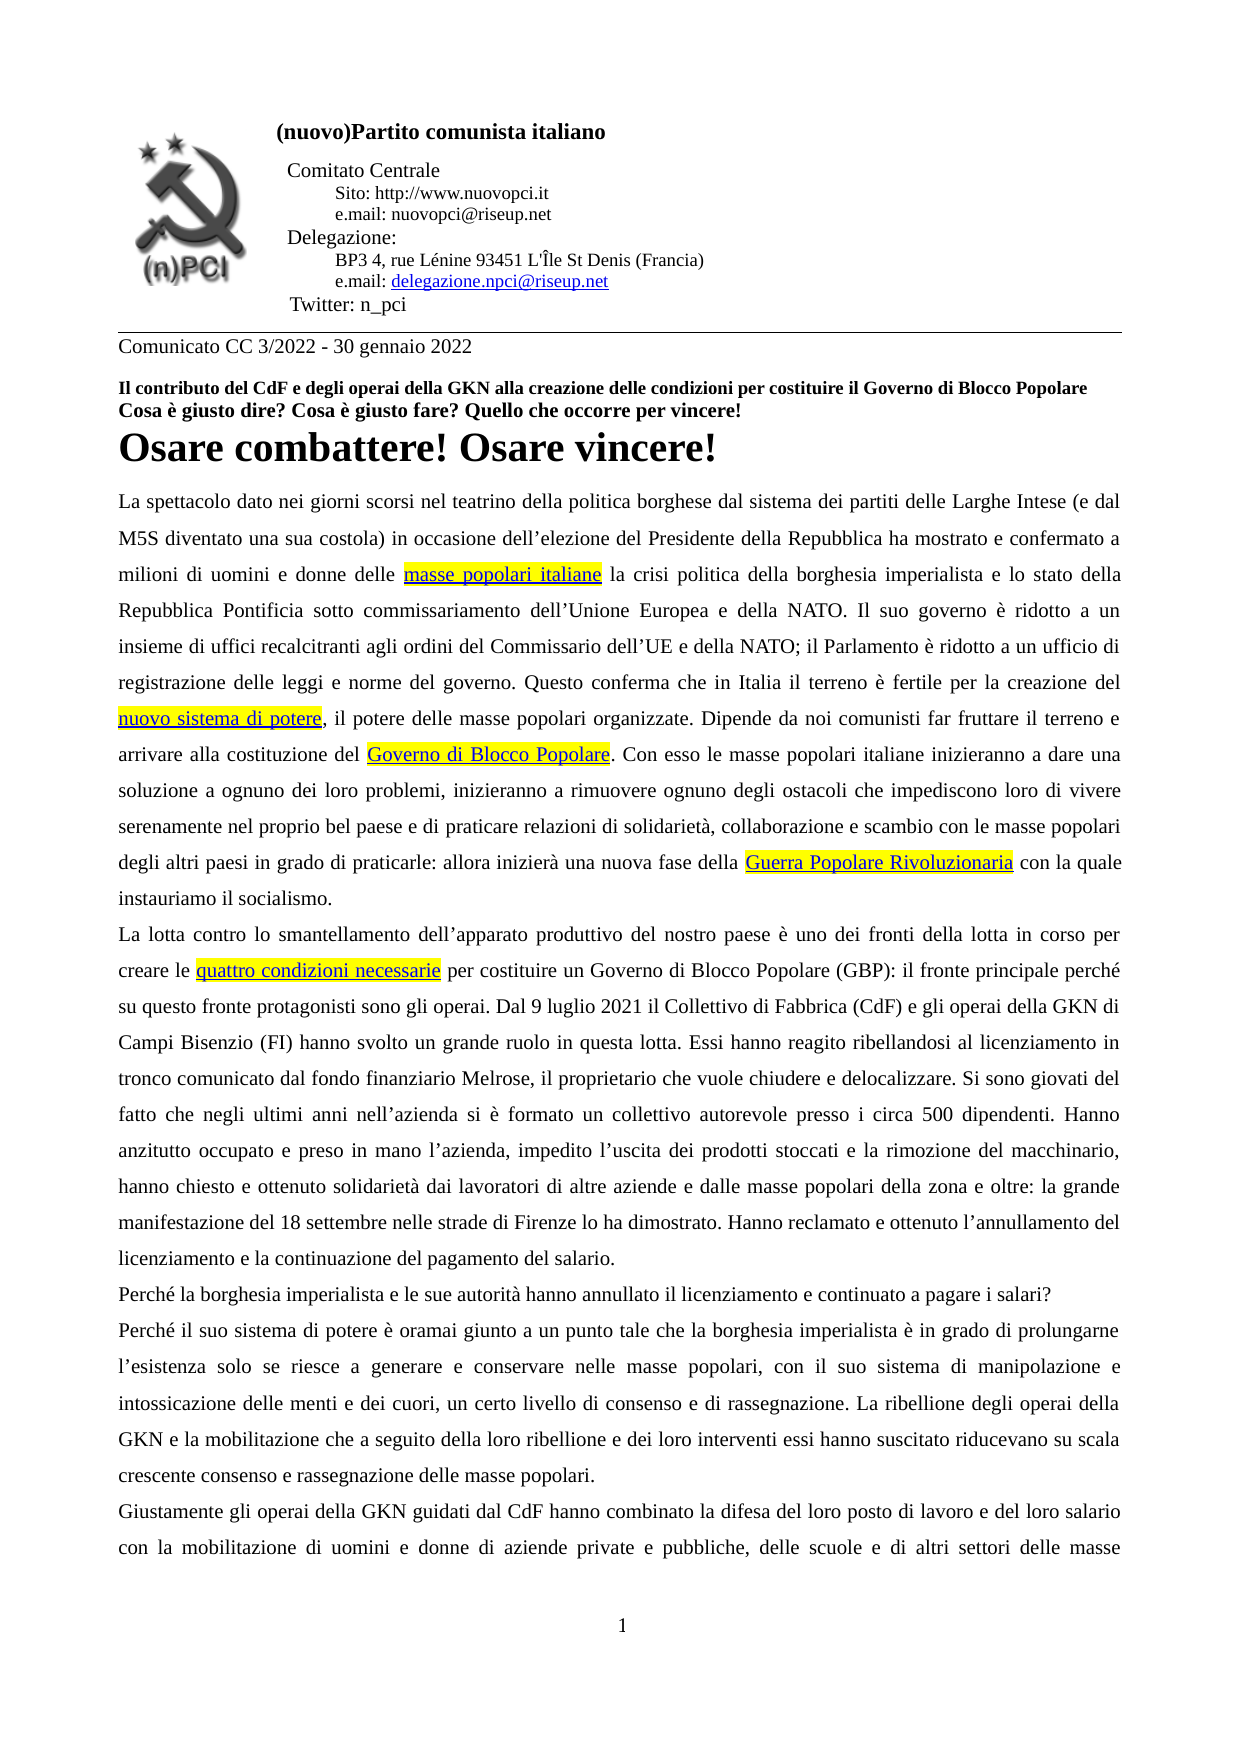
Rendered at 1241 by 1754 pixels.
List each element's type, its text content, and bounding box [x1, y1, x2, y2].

text e.mail: nuovopci@riseup.net [247, 203, 1122, 225]
text Comitato Centrale [287, 158, 1122, 182]
text La lotta contro lo smantellamento dell’apparato produttivo del nostro paese è uno dei fronti della lotta in corso per creare le quattro condizioni necessarie per costituire un Governo di Blocco Popolare (GBP): il fronte principale perché su questo fronte protagonisti sono gli operai. Dal 9 luglio 2021 il Collettivo di Fabbrica (CdF) e gli operai della GKN di Campi Bisenzio (FI) hanno svolto un grande ruolo in questa lotta. Essi hanno reagito ribellandosi al licenziamento in tronco comunicato dal fondo finanziario Melrose, il proprietario che vuole chiudere e delocalizzare. Si sono giovati del fatto che negli ultimi anni nell’azienda si è formato un collettivo autorevole presso i circa 500 dipendenti. Hanno anzitutto occupato e preso in mano l’azienda, impedito l’uscita dei prodotti stoccati e la rimozione del macchinario, hanno chiesto e ottenuto solidarietà dai lavoratori di altre aziende e dalle masse popolari della zona e oltre: la grande manifestazione del 18 settembre nelle strade di Firenze lo ha dimostrato. Hanno reclamato e ottenuto l’annullamento del licenziamento e la continuazione del pagamento del salario. [118, 922, 1122, 1270]
text La spettacolo dato nei giorni scorsi nel teatrino della politica borghese dal sistema dei partiti delle Larghe Intese (e dal M5S diventato una sua costola) in occasione dell’elezione del Presidente della Repubblica ha mostrato e confermato a milioni di uomini e donne delle masse popolari italiane la crisi politica della borghesia imperialista e lo stato della Repubblica Pontificia sotto commissariamento dell’Unione Europea e della NATO. Il suo governo è ridotto a un insieme di uffici recalcitranti agli ordini del Commissario dell’UE e della NATO; il Parlamento è ridotto a un ufficio di registrazione delle leggi e norme del governo. Questo conferma che in Italia il terreno è fertile per la creazione del nuovo sistema di potere, il potere delle masse popolari organizzate. Dipende da noi comunisti far fruttare il terreno e arrivare alla costituzione del Governo di Blocco Popolare. Con esso le masse popolari italiane inizieranno a dare una soluzione a ognuno dei loro problemi, inizieranno a rimuovere ognuno degli ostacoli che impediscono loro di vivere serenamente nel proprio bel paese e di praticare relazioni di solidarietà, collaborazione e scambio con le masse popolari degli altri paesi in grado di praticarle: allora inizierà una nuova fase della Guerra Popolare Rivoluzionaria con la quale instauriamo il socialismo. [118, 489, 1122, 910]
text (nuovo)Partito comunista italiano [118, 118, 1122, 144]
text Twitter: n_pci [289, 292, 1122, 316]
text Perché la borghesia imperialista e le sue autorità hanno annullato il licenziamento e continuato a pagare i salari? [118, 1282, 1122, 1306]
text Delegazione: [287, 225, 1122, 249]
text BP3 4, rue Lénine 93451 L'Île St Denis (Francia) [247, 249, 1122, 270]
text Il contributo del CdF e degli operai della GKN alla creazione delle condizioni per costituire il Governo di Blocco Popolare [118, 377, 1122, 398]
text Comunicato CC 3/2022 - 30 gennaio 2022 [118, 333, 1122, 358]
text Sito: http://www.nuovopci.it [247, 182, 1122, 203]
text e.mail: delegazione.npci@riseup.net [177, 270, 1122, 292]
text Perché il suo sistema di potere è oramai giunto a un punto tale che la borghesia imperialista è in grado di prolungarne l’esistenza solo se riesce a generare e conservare nelle masse popolari, con il suo sistema di manipolazione e intossicazione delle menti e dei cuori, un certo livello di consenso e di rassegnazione. La ribellione degli operai della GKN e la mobilitazione che a seguito della loro ribellione e dei loro interventi essi hanno suscitato riducevano su scala crescente consenso e rassegnazione delle masse popolari. [118, 1318, 1122, 1487]
text Osare combattere! Osare vincere! [118, 422, 1122, 470]
picture [133, 129, 247, 286]
text Cosa è giusto dire? Cosa è giusto fare? Quello che occorre per vincere! [118, 398, 1122, 422]
text Giustamente gli operai della GKN guidati dal CdF hanno combinato la difesa del loro posto di lavoro e del loro salario con la mobilitazione di uomini e donne di aziende private e pubbliche, delle scuole e di altri settori delle masse [118, 1499, 1122, 1559]
